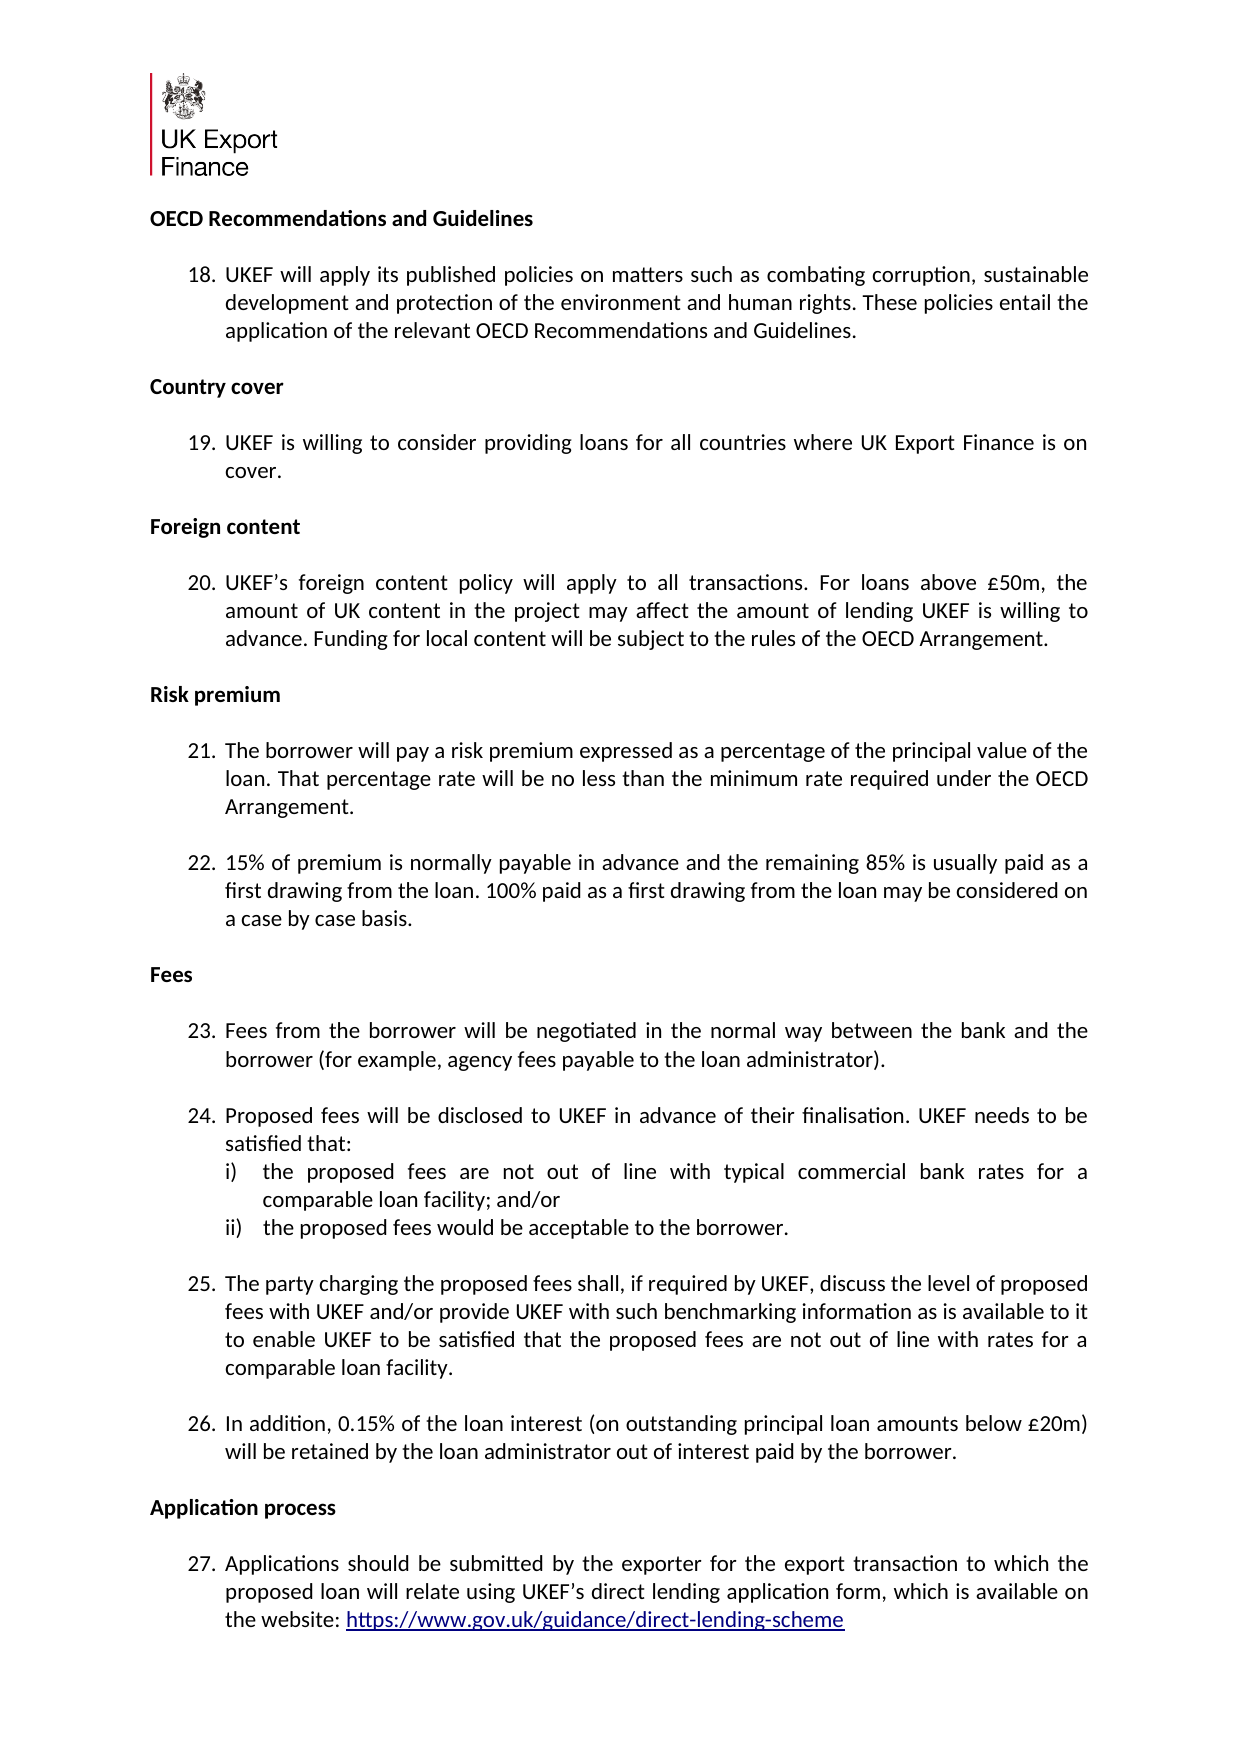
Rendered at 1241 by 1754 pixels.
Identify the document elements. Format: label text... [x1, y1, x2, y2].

list In addition, 0.15% of the loan interest (on outstanding principal loan amounts below £20m) will be retained by the loan administrator out of interest paid by the borrower. [187, 1409, 1090, 1465]
list The borrower will pay a risk premium expressed as a percentage of the principal value of the loan. That percentage rate will be no less than the minimum rate required under the OECD Arrangement. [187, 736, 1090, 821]
text Country cover [150, 372, 1090, 400]
list Proposed fees will be disclosed to UKEF in advance of their finalisation. UKEF needs to be satisfied that: [187, 1101, 1090, 1157]
text Fees [150, 961, 1090, 989]
list UKEF will apply its published policies on matters such as combating corruption, sustainable development and protection of the environment and human rights. These policies entail the application of the relevant OECD Recommendations and Guidelines. [187, 260, 1090, 344]
list UKEF’s foreign content policy will apply to all transactions. For loans above £50m, the amount of UK content in the project may affect the amount of lending UKEF is willing to advance. Funding for local content will be subject to the rules of the OECD Arrangement. [187, 568, 1090, 652]
list the proposed fees are not out of line with typical commercial bank rates for a comparable loan facility; and/or [225, 1157, 1090, 1213]
list Applications should be submitted by the exporter for the export transaction to which the proposed loan will relate using UKEF’s direct lending application form, which is available on the website: https://www.gov.uk/guidance/direct-lending-scheme [187, 1549, 1090, 1633]
text Risk premium [150, 680, 1090, 708]
text Foreign content [150, 512, 1090, 540]
list UKEF is willing to consider providing loans for all countries where UK Export Finance is on cover. [187, 428, 1090, 484]
text Application process [150, 1493, 1090, 1521]
text OECD Recommendations and Guidelines [150, 204, 1090, 232]
text ii) the proposed fees would be acceptable to the borrower. [225, 1213, 1090, 1241]
list 15% of premium is normally payable in advance and the remaining 85% is usually paid as a first drawing from the loan. 100% paid as a first drawing from the loan may be considered on a case by case basis. [187, 848, 1090, 933]
list The party charging the proposed fees shall, if required by UKEF, discuss the level of proposed fees with UKEF and/or provide UKEF with such benchmarking information as is available to it to enable UKEF to be satisfied that the proposed fees are not out of line with rates for a comparable loan facility. [187, 1269, 1090, 1381]
list Fees from the borrower will be negotiated in the normal way between the bank and the borrower (for example, agency fees payable to the loan administrator). [187, 1017, 1090, 1073]
